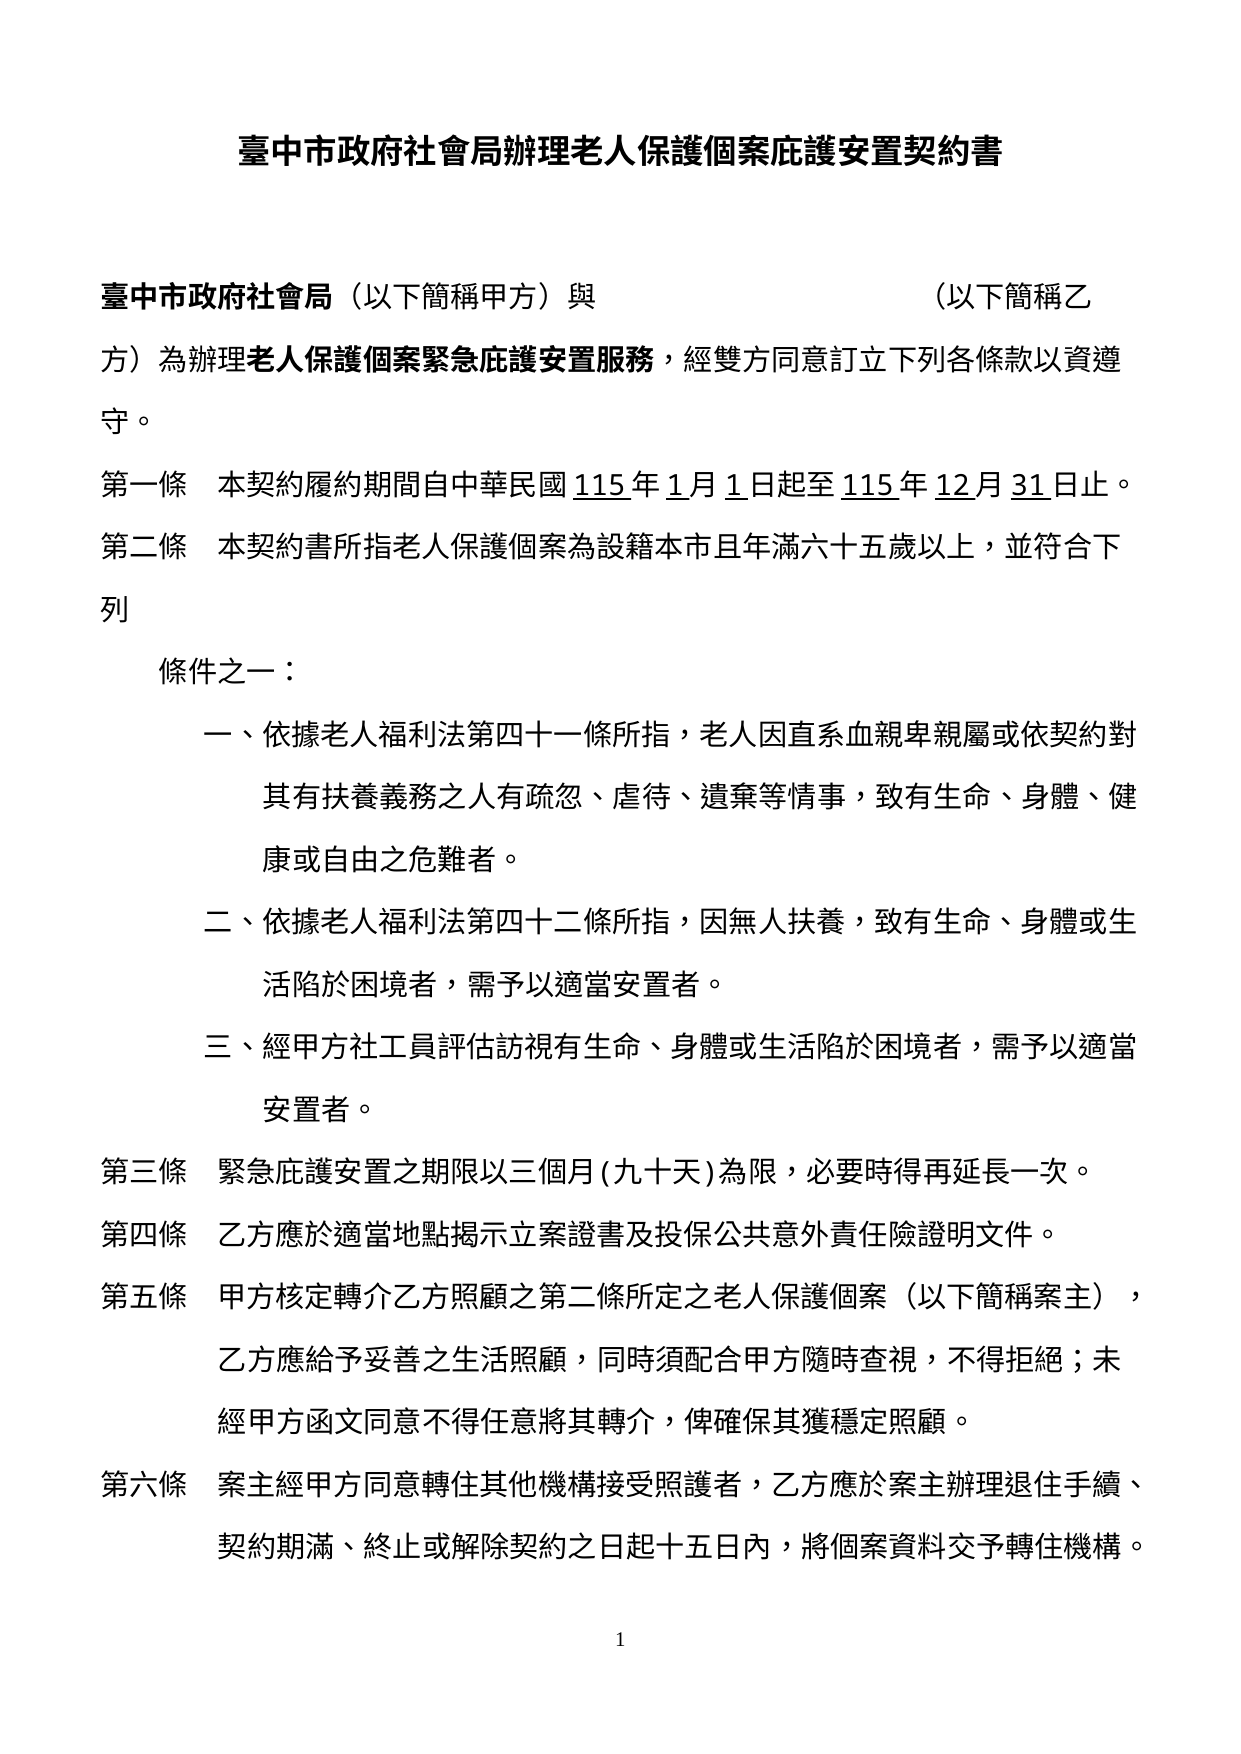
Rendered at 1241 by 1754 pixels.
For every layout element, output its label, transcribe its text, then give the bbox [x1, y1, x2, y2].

text 臺中市政府社會局（以下簡稱甲方）與 （以下簡稱乙方）為辦理老人保護個案緊急庇護安置服務，經雙方同意訂立下列各條款以資遵守。 [100, 253, 1140, 441]
text 第一條 本契約履約期間自中華民國115年1月1日起至115年12月31日止。 [100, 441, 1140, 503]
text 三、經甲方社工員評估訪視有生命、身體或生活陷於困境者，需予以適當安置者。 [204, 1003, 1140, 1128]
text 一、依據老人福利法第四十一條所指，老人因直系血親卑親屬或依契約對其有扶養義務之人有疏忽、虐待、遺棄等情事，致有生命、身體、健康或自由之危難者。 [204, 691, 1140, 878]
text 二、依據老人福利法第四十二條所指，因無人扶養，致有生命、身體或生活陷於困境者，需予以適當安置者。 [204, 878, 1140, 1003]
text 條件之一： [100, 628, 1140, 691]
text 第三條 緊急庇護安置之期限以三個月(九十天)為限，必要時得再延長一次。 [100, 1128, 1140, 1191]
text 第二條 本契約書所指老人保護個案為設籍本市且年滿六十五歲以上，並符合下列 [100, 503, 1140, 628]
text 第五條 甲方核定轉介乙方照顧之第二條所定之老人保護個案（以下簡稱案主），乙方應給予妥善之生活照顧，同時須配合甲方隨時查視，不得拒絕；未經甲方函文同意不得任意將其轉介，俾確保其獲穩定照顧。 [100, 1253, 1140, 1441]
text 第四條 乙方應於適當地點揭示立案證書及投保公共意外責任險證明文件。 [100, 1191, 1140, 1253]
text 臺中市政府社會局辦理老人保護個案庇護安置契約書 [100, 108, 1140, 170]
text 第六條 案主經甲方同意轉住其他機構接受照護者，乙方應於案主辦理退住手續、契約期滿、終止或解除契約之日起十五日內，將個案資料交予轉住機構。 [100, 1441, 1140, 1566]
